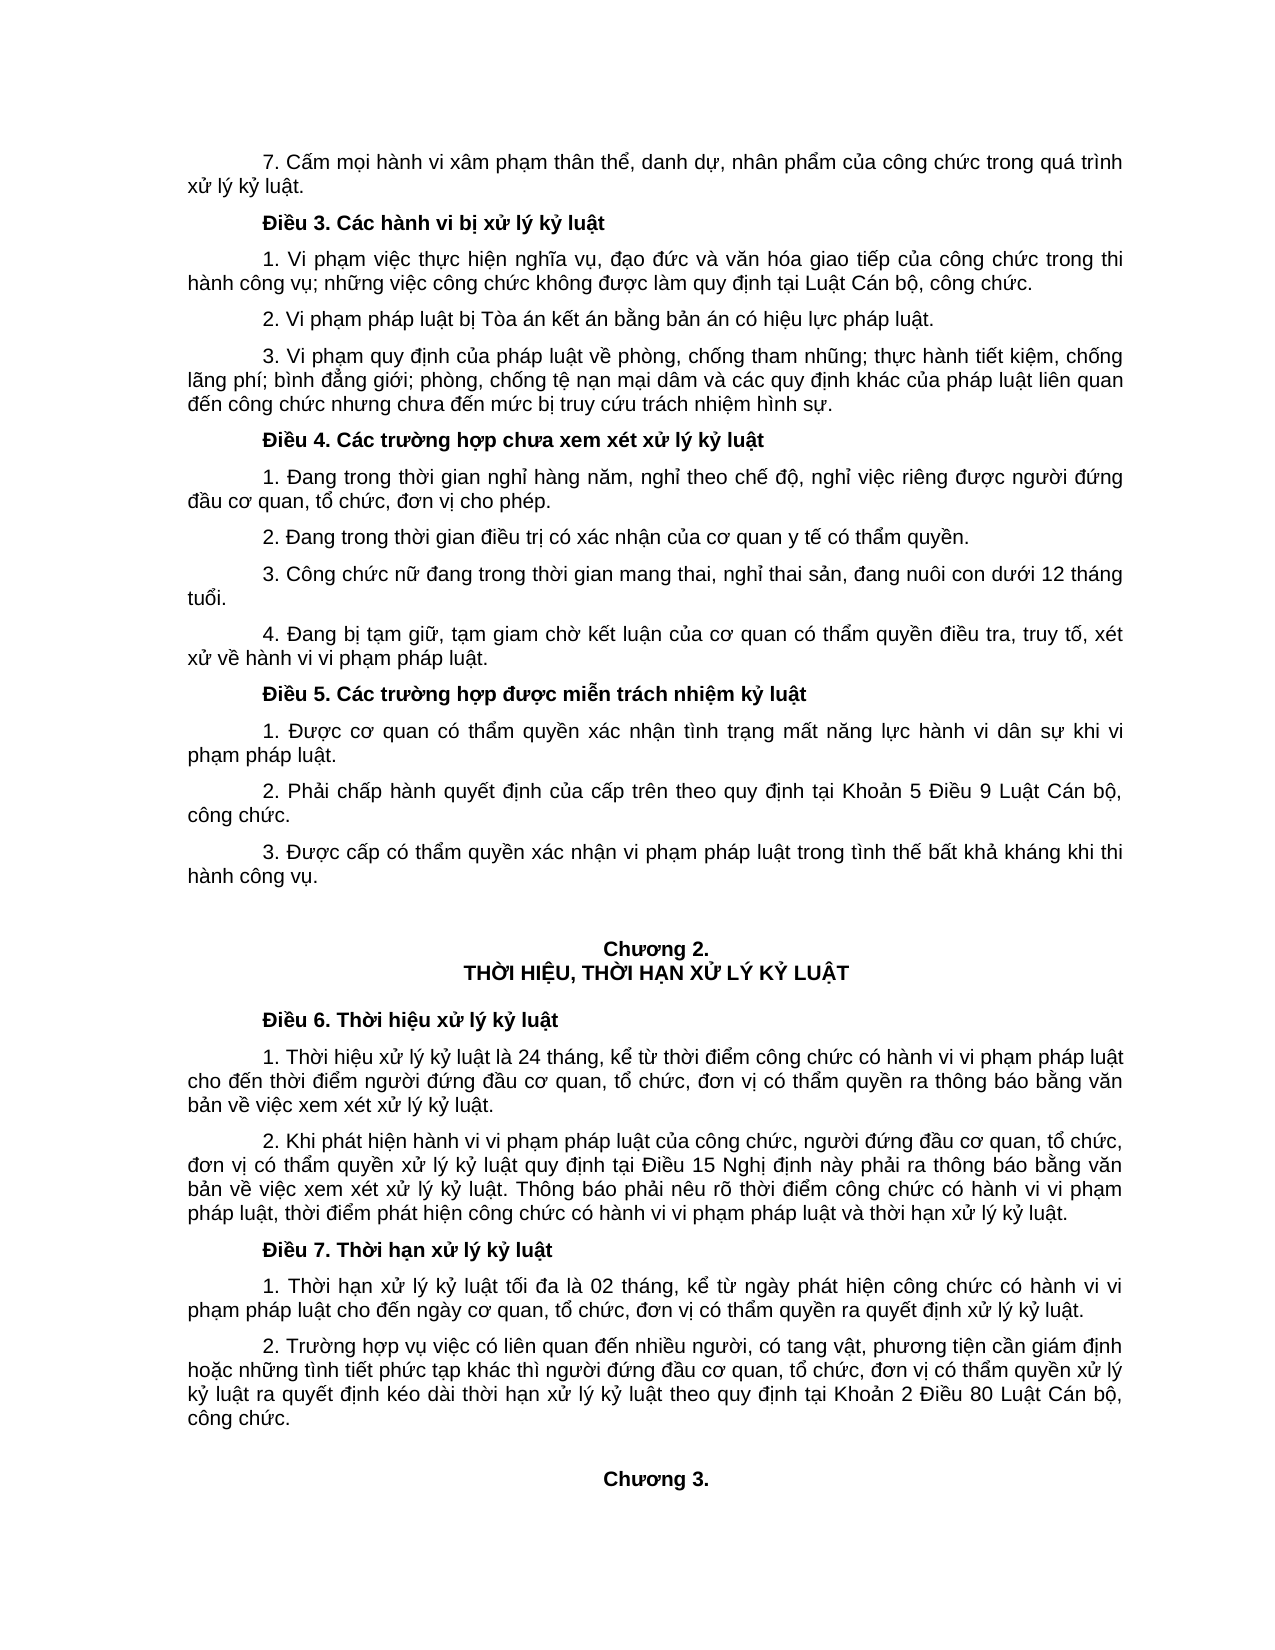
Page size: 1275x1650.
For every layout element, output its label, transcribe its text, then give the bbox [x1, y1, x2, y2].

text Chương 3. [187, 1467, 1125, 1491]
text 2. Vi phạm pháp luật bị Tòa án kết án bằng bản án có hiệu lực pháp luật. [187, 307, 1125, 331]
text 4. Đang bị tạm giữ, tạm giam chờ kết luận của cơ quan có thẩm quyền điều tra, truy tố, xét xử về hành vi vi phạm pháp luật. [187, 622, 1125, 670]
text Điều 4. Các trường hợp chưa xem xét xử lý kỷ luật [187, 428, 1125, 452]
text 3. Công chức nữ đang trong thời gian mang thai, nghỉ thai sản, đang nuôi con dưới 12 tháng tuổi. [187, 561, 1125, 609]
text 2. Trường hợp vụ việc có liên quan đến nhiều người, có tang vật, phương tiện cần giám định hoặc những tình tiết phức tạp khác thì người đứng đầu cơ quan, tổ chức, đơn vị có thẩm quyền xử lý kỷ luật ra quyết định kéo dài thời hạn xử lý kỷ luật theo quy định tại Khoản 2 Điều 80 Luật Cán bộ, công chức. [187, 1334, 1125, 1430]
text 1. Thời hiệu xử lý kỷ luật là 24 tháng, kể từ thời điểm công chức có hành vi vi phạm pháp luật cho đến thời điểm người đứng đầu cơ quan, tổ chức, đơn vị có thẩm quyền ra thông báo bằng văn bản về việc xem xét xử lý kỷ luật. [187, 1045, 1125, 1117]
text 1. Đang trong thời gian nghỉ hàng năm, nghỉ theo chế độ, nghỉ việc riêng được người đứng đầu cơ quan, tổ chức, đơn vị cho phép. [187, 464, 1125, 512]
text 1. Được cơ quan có thẩm quyền xác nhận tình trạng mất năng lực hành vi dân sự khi vi phạm pháp luật. [187, 719, 1125, 767]
text Điều 3. Các hành vi bị xử lý kỷ luật [187, 210, 1125, 234]
text 3. Được cấp có thẩm quyền xác nhận vi phạm pháp luật trong tình thế bất khả kháng khi thi hành công vụ. [187, 839, 1125, 887]
text 2. Phải chấp hành quyết định của cấp trên theo quy định tại Khoản 5 Điều 9 Luật Cán bộ, công chức. [187, 779, 1125, 827]
text Điều 5. Các trường hợp được miễn trách nhiệm kỷ luật [187, 682, 1125, 706]
text 1. Thời hạn xử lý kỷ luật tối đa là 02 tháng, kể từ ngày phát hiện công chức có hành vi vi phạm pháp luật cho đến ngày cơ quan, tổ chức, đơn vị có thẩm quyền ra quyết định xử lý kỷ luật. [187, 1274, 1125, 1322]
text THỜI HIỆU, THỜI HẠN XỬ LÝ KỶ LUẬT [187, 960, 1125, 984]
text Chương 2. [187, 936, 1125, 960]
text 7. Cấm mọi hành vi xâm phạm thân thể, danh dự, nhân phẩm của công chức trong quá trình xử lý kỷ luật. [187, 150, 1125, 198]
text Điều 7. Thời hạn xử lý kỷ luật [187, 1237, 1125, 1261]
text 2. Khi phát hiện hành vi vi phạm pháp luật của công chức, người đứng đầu cơ quan, tổ chức, đơn vị có thẩm quyền xử lý kỷ luật quy định tại Điều 15 Nghị định này phải ra thông báo bằng văn bản về việc xem xét xử lý kỷ luật. Thông báo phải nêu rõ thời điểm công chức có hành vi vi phạm pháp luật, thời điểm phát hiện công chức có hành vi vi phạm pháp luật và thời hạn xử lý kỷ luật. [187, 1129, 1125, 1225]
text 2. Đang trong thời gian điều trị có xác nhận của cơ quan y tế có thẩm quyền. [187, 525, 1125, 549]
text 1. Vi phạm việc thực hiện nghĩa vụ, đạo đức và văn hóa giao tiếp của công chức trong thi hành công vụ; những việc công chức không được làm quy định tại Luật Cán bộ, công chức. [187, 247, 1125, 295]
text 3. Vi phạm quy định của pháp luật về phòng, chống tham nhũng; thực hành tiết kiệm, chống lãng phí; bình đẳng giới; phòng, chống tệ nạn mại dâm và các quy định khác của pháp luật liên quan đến công chức nhưng chưa đến mức bị truy cứu trách nhiệm hình sự. [187, 344, 1125, 416]
text Điều 6. Thời hiệu xử lý kỷ luật [187, 1008, 1125, 1032]
